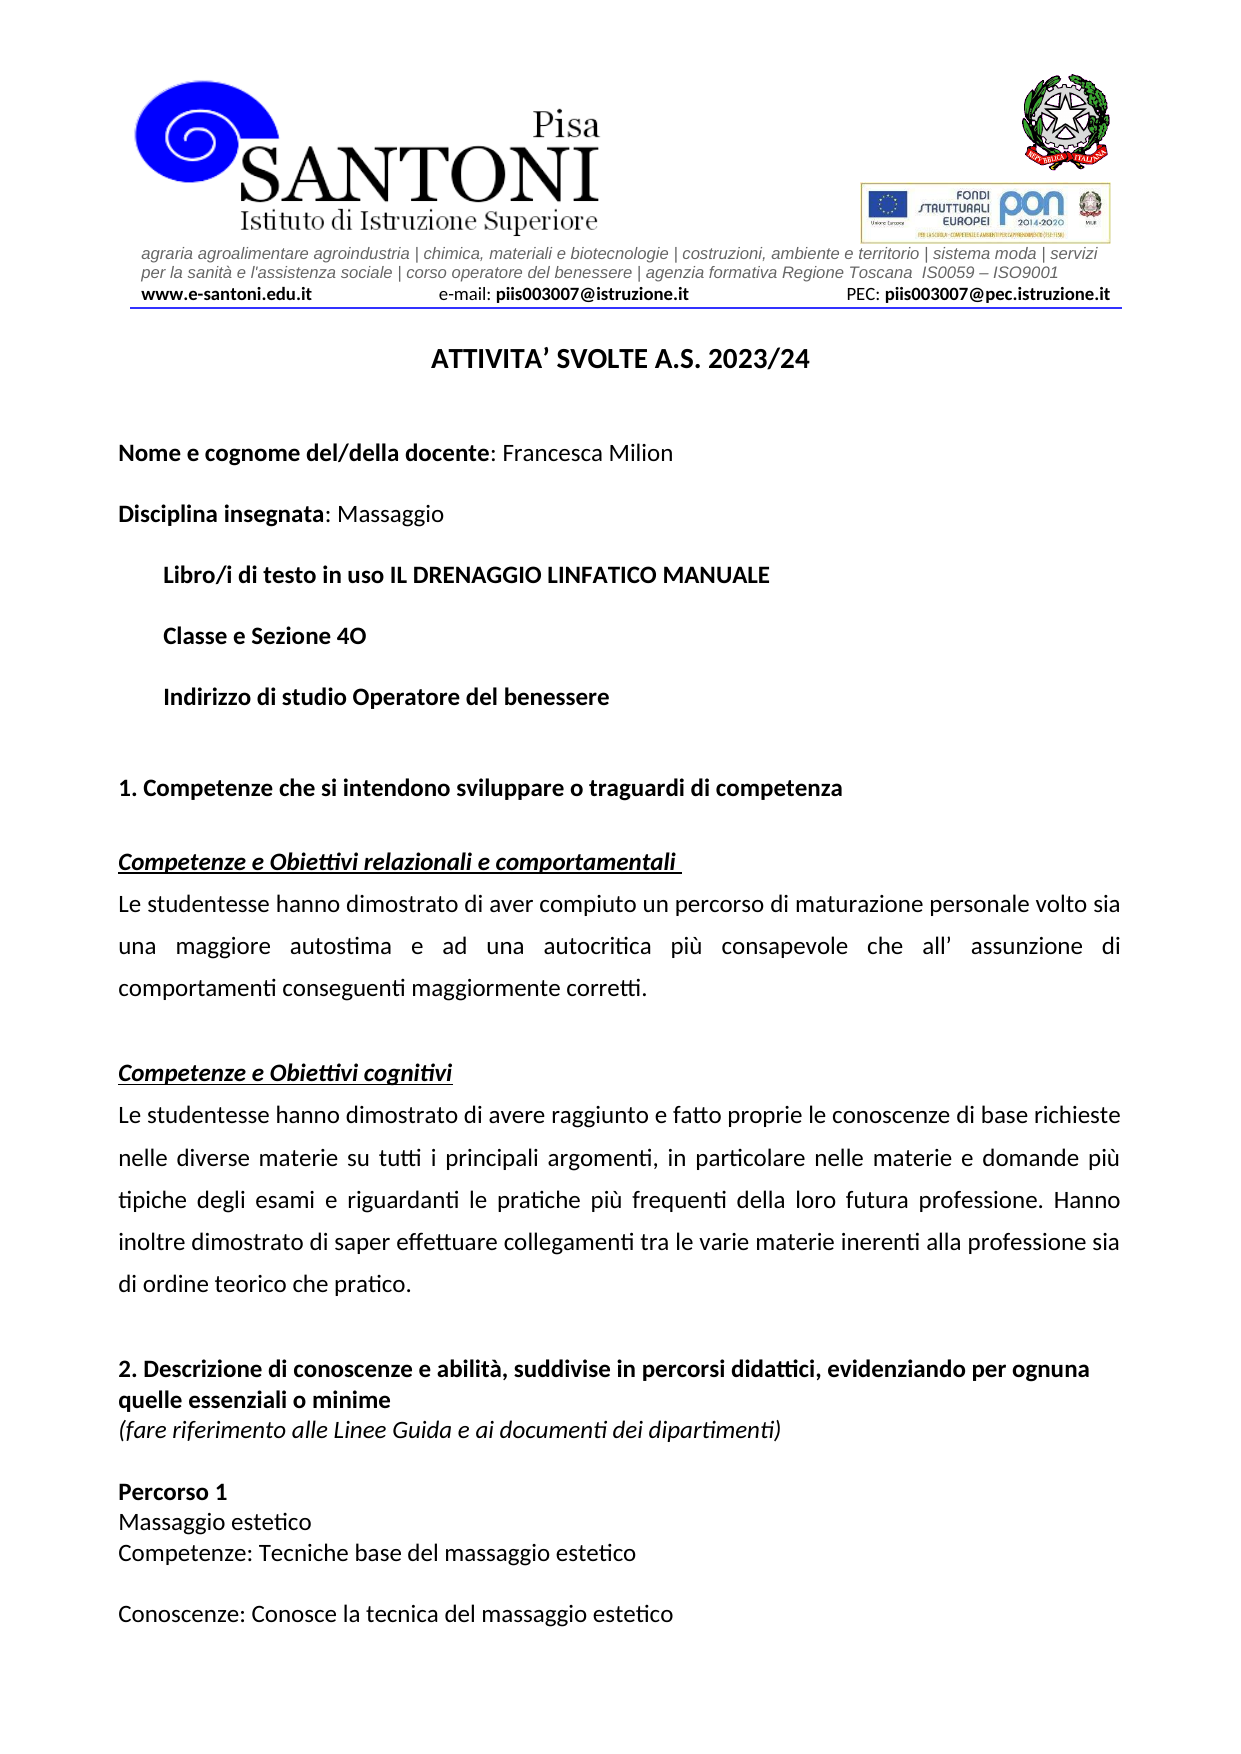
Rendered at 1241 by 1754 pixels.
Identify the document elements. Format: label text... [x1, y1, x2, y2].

text Indirizzo di studio Operatore del benessere [163, 681, 1122, 712]
table_header [603, 75, 797, 244]
table_cell agraria agroalimentare agroindustria | chimica, materiali e biotecnologie | costruzioni, ambiente e territorio | sistema moda | servizi per la sanità e l'assistenza sociale | corso operatore del benessere | agenzia formativa Regione Toscana IS0059 – ISO9001 [130, 244, 1122, 282]
table_cell [118, 282, 130, 307]
text 2. Descrizione di conoscenze e abilità, suddivise in percorsi didattici, evidenziando per ognuna quelle essenziali o minime [118, 1354, 1122, 1415]
text Le studentesse hanno dimostrato di avere raggiunto e fatto proprie le conoscenze di base richieste nelle diverse materie su tutti i principali argomenti, in particolare nelle materie e domande più tipiche degli esami e riguardanti le pratiche più frequenti della loro futura professione. Hanno inoltre dimostrato di saper effettuare collegamenti tra le varie materie inerenti alla professione sia di ordine teorico che pratico. [118, 1099, 1122, 1298]
text Competenze: Tecniche base del massaggio estetico [118, 1537, 1122, 1567]
table_cell e-mail: piis003007@istruzione.it [372, 282, 756, 307]
text 1. Competenze che si intendono sviluppare o traguardi di competenza [118, 773, 1122, 803]
table_cell PEC: piis003007@pec.istruzione.it [756, 282, 1122, 307]
text Classe e Sezione 4O [163, 620, 1122, 651]
text Competenze e Obiettivi cognitivi [118, 1057, 1122, 1088]
text Le studentesse hanno dimostrato di aver compiuto un percorso di maturazione personale volto sia una maggiore autostima e ad una autocritica più consapevole che all’ assunzione di comportamenti conseguenti maggiormente corretti. [118, 888, 1122, 1003]
table_cell www.e-santoni.edu.it [130, 282, 372, 307]
text ATTIVITA’ SVOLTE A.S. 2023/24 [118, 340, 1122, 376]
text Massaggio estetico [118, 1506, 1122, 1537]
text (fare riferimento alle Linee Guida e ai documenti dei dipartimenti) [118, 1415, 1122, 1445]
table_header [118, 75, 602, 244]
text Percorso 1 [118, 1476, 1122, 1506]
table_header [797, 75, 1122, 244]
text Nome e cognome del/della docente: Francesca Milion [118, 437, 1122, 467]
picture [1020, 74, 1111, 171]
picture [129, 75, 603, 240]
text Disciplina insegnata: Massaggio [118, 498, 1122, 528]
text Libro/i di testo in uso IL DRENAGGIO LINFATICO MANUALE [163, 559, 1122, 589]
table_cell [118, 244, 130, 282]
picture [860, 182, 1111, 244]
text Competenze e Obiettivi relazionali e comportamentali [118, 846, 1122, 877]
text Conoscenze: Conosce la tecnica del massaggio estetico [118, 1598, 1122, 1628]
